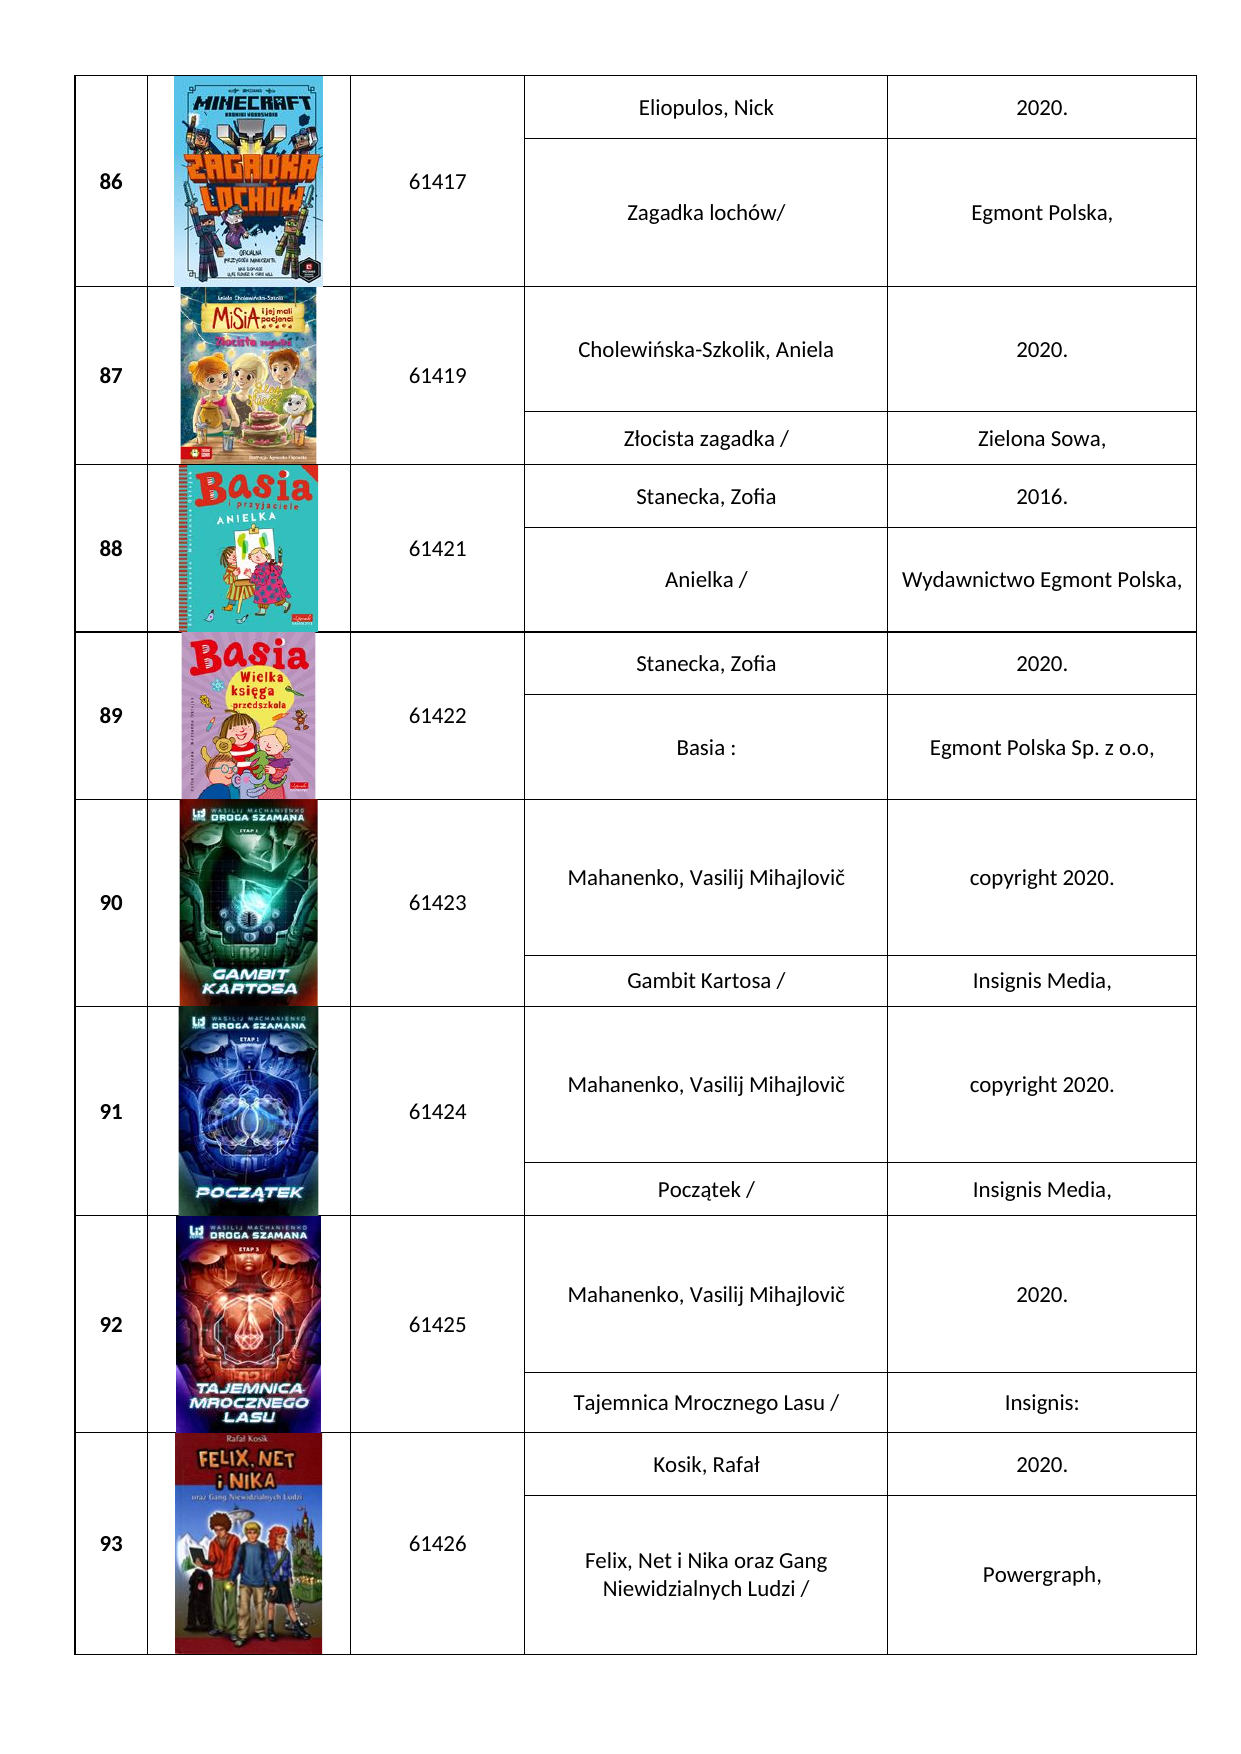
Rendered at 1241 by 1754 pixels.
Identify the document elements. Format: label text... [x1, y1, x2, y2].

table_cell Felix, Net i Nika oraz Gang Niewidzialnych Ludzi / [525, 1496, 887, 1653]
table_cell [148, 1216, 176, 1432]
table_cell Stanecka, Zofia [525, 633, 887, 694]
table_cell 61417 [351, 76, 524, 286]
table_cell 61424 [351, 1007, 524, 1215]
table_cell Mahanenko, Vasilij Mihajlovič [525, 1216, 887, 1372]
table_cell 61422 [351, 633, 524, 798]
table_cell 2020. [888, 633, 1196, 694]
table_cell [148, 287, 180, 464]
table_cell 2016. [888, 465, 1196, 527]
table_cell Mahanenko, Vasilij Mihajlovič [525, 1007, 887, 1162]
table_cell Eliopulos, Nick [525, 76, 887, 137]
table_cell 90 [76, 800, 147, 1006]
table_cell 2020. [888, 287, 1196, 411]
table_cell Insignis: [888, 1373, 1196, 1432]
table_cell 92 [76, 1216, 147, 1432]
table_cell 86 [76, 76, 147, 286]
table_cell Anielka / [525, 528, 887, 631]
table_cell [323, 1433, 350, 1653]
table_cell 61426 [351, 1433, 524, 1653]
table_cell Zagadka lochów/ [525, 139, 887, 286]
table_cell [317, 287, 350, 464]
table_cell [316, 633, 350, 798]
table_cell Powergraph, [888, 1496, 1196, 1653]
table_cell [148, 800, 179, 1006]
table_cell 91 [76, 1007, 147, 1215]
table_cell Insignis Media, [888, 1163, 1196, 1215]
table_cell 2020. [888, 1433, 1196, 1495]
table_cell 61423 [351, 800, 524, 1006]
table_cell Egmont Polska, [888, 139, 1196, 286]
table_cell [148, 1007, 178, 1215]
table_cell 2020. [888, 1216, 1196, 1372]
table_cell Egmont Polska Sp. z o.o, [888, 695, 1196, 798]
table_cell 89 [76, 633, 147, 798]
table_cell 87 [76, 287, 147, 464]
table_cell Stanecka, Zofia [525, 465, 887, 527]
table_cell Insignis Media, [888, 956, 1196, 1006]
table_cell Początek / [525, 1163, 887, 1215]
table_cell [321, 1216, 350, 1432]
table_cell [148, 465, 178, 631]
table_cell [148, 1433, 175, 1653]
table_cell [319, 465, 350, 631]
table_cell Tajemnica Mrocznego Lasu / [525, 1373, 887, 1432]
table_cell Kosik, Rafał [525, 1433, 887, 1495]
table_cell [148, 633, 181, 798]
table_cell [318, 800, 350, 1006]
table_cell 88 [76, 465, 147, 631]
table_cell copyright 2020. [888, 1007, 1196, 1162]
table_cell 2020. [888, 76, 1196, 137]
table_cell Wydawnictwo Egmont Polska, [888, 528, 1196, 631]
table_cell [319, 1007, 350, 1215]
table_cell 61421 [351, 465, 524, 631]
table_cell Zielona Sowa, [888, 412, 1196, 464]
table_cell [323, 76, 350, 286]
table_cell copyright 2020. [888, 800, 1196, 955]
table_cell Gambit Kartosa / [525, 956, 887, 1006]
table_cell 61425 [351, 1216, 524, 1432]
table_cell 61419 [351, 287, 524, 464]
table_cell 93 [76, 1433, 147, 1653]
table_cell Mahanenko, Vasilij Mihajlovič [525, 800, 887, 955]
table_cell Cholewińska-Szkolik, Aniela [525, 287, 887, 411]
table_cell [148, 76, 174, 286]
table_cell Basia : [525, 695, 887, 798]
table_cell Złocista zagadka / [525, 412, 887, 464]
